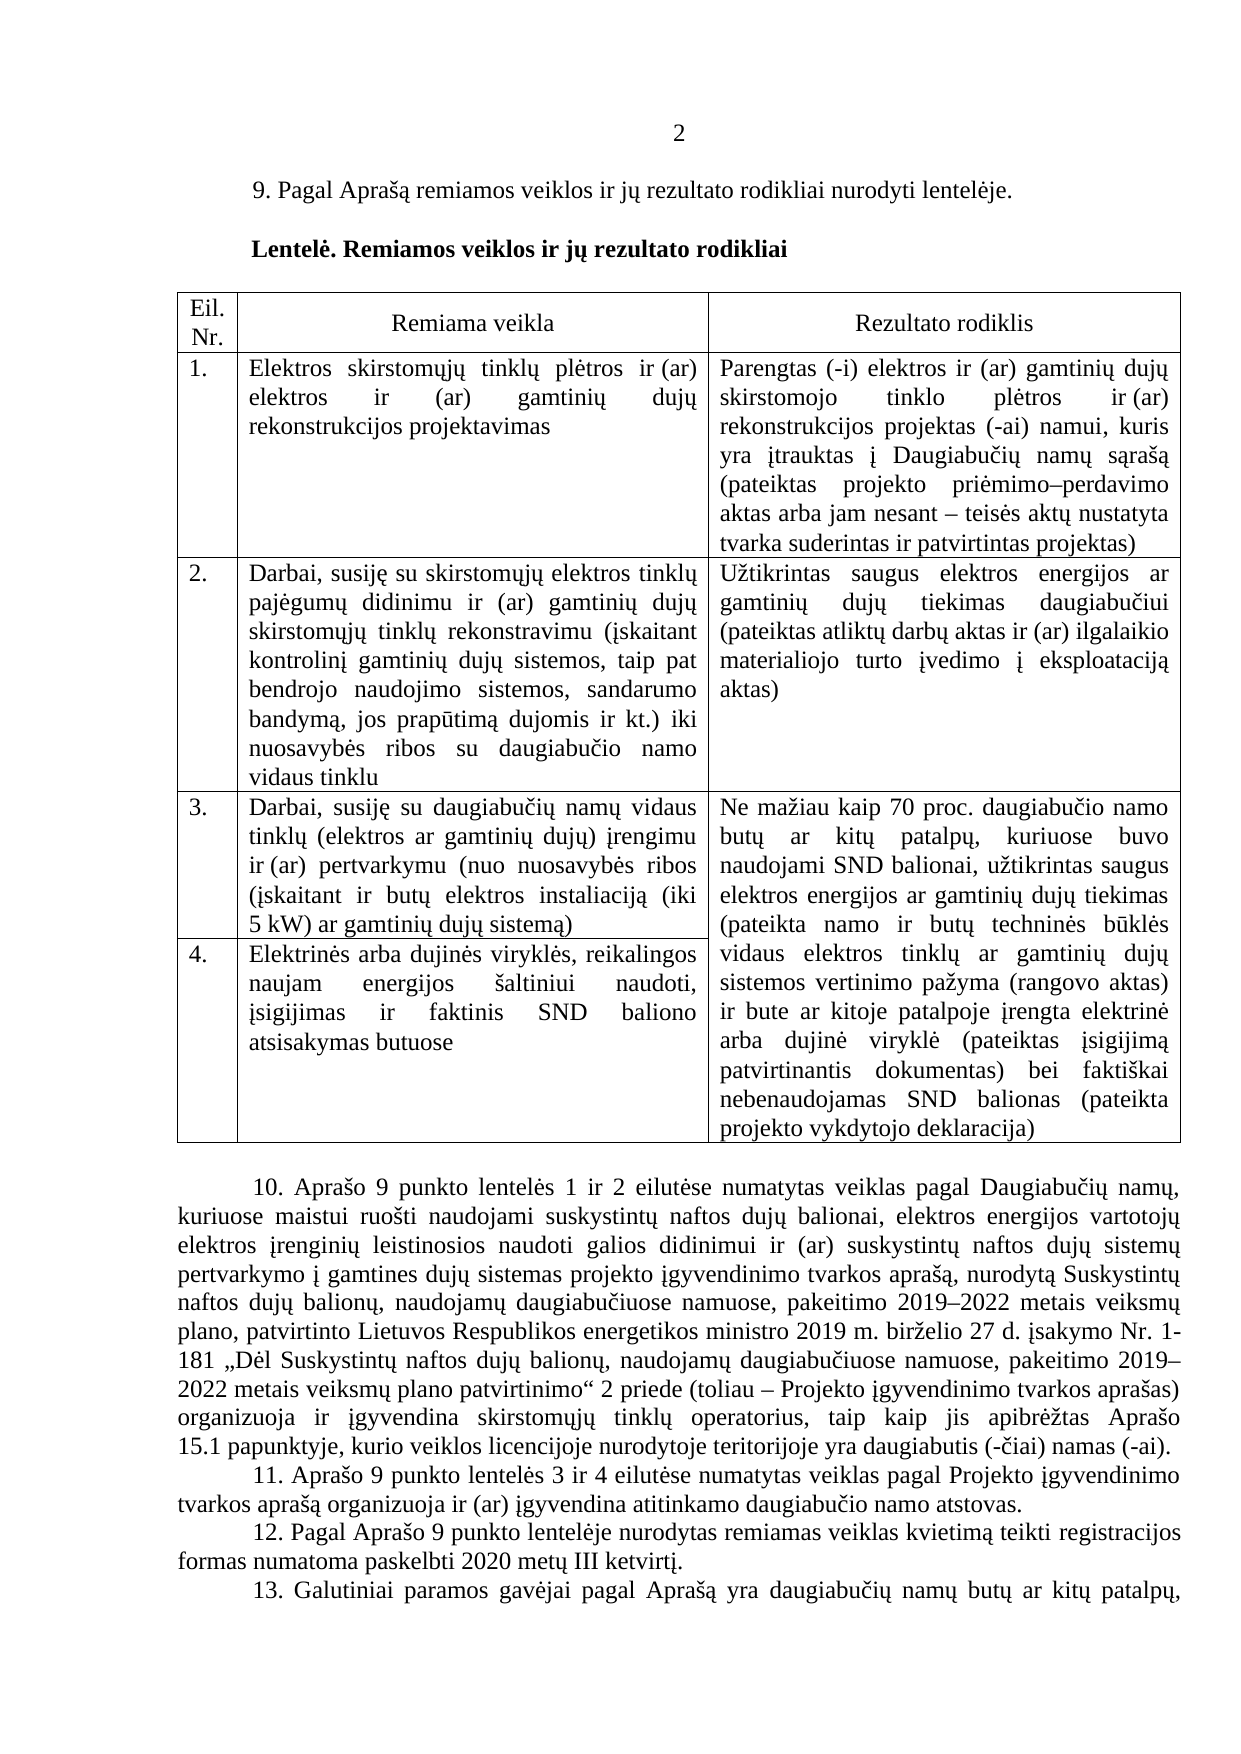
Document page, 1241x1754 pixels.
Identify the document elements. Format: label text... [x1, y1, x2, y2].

table_cell Elektros skirstomųjų tinklų plėtros ir (ar) elektros ir (ar) gamtinių dujų rekonstrukcijos projektavimas [238, 353, 708, 557]
table_cell 2. [178, 558, 237, 791]
text Lentelė. Remiamos veiklos ir jų rezultato rodikliai [177, 234, 1181, 263]
table_cell Elektrinės arba dujinės viryklės, reikalingos naujam energijos šaltiniui naudoti, įsigijimas ir faktinis SND baliono atsisakymas butuose [238, 939, 708, 1142]
table_cell Ne mažiau kaip 70 proc. daugiabučio namo butų ar kitų patalpų, kuriuose buvo naudojami SND balionai, užtikrintas saugus elektros energijos ar gamtinių dujų tiekimas (pateikta namo ir butų techninės būklės vidaus elektros tinklų ar gamtinių dujų sistemos vertinimo pažyma (rangovo aktas) ir bute ar kitoje patalpoje įrengta elektrinė arba dujinė viryklė (pateiktas įsigijimą patvirtinantis dokumentas) bei faktiškai nebenaudojamas SND balionas (pateikta projekto vykdytojo deklaracija) [709, 792, 1180, 1142]
table_cell Darbai, susiję su daugiabučių namų vidaus tinklų (elektros ar gamtinių dujų) įrengimu ir (ar) pertvarkymu (nuo nuosavybės ribos (įskaitant ir butų elektros instaliaciją (iki 5 kW) ar gamtinių dujų sistemą) [238, 792, 708, 938]
text 9. Pagal Aprašą remiamos veiklos ir jų rezultato rodikliai nurodyti lentelėje. [177, 176, 1181, 205]
table_cell 4. [178, 939, 237, 1142]
table_cell Darbai, susiję su skirstomųjų elektros tinklų pajėgumų didinimu ir (ar) gamtinių dujų skirstomųjų tinklų rekonstravimu (įskaitant kontrolinį gamtinių dujų sistemos, taip pat bendrojo naudojimo sistemos, sandarumo bandymą, jos prapūtimą dujomis ir kt.) iki nuosavybės ribos su daugiabučio namo vidaus tinklu [238, 558, 708, 791]
table_header Eil. Nr. [178, 293, 237, 352]
table_cell 3. [178, 792, 237, 938]
text 13. Galutiniai paramos gavėjai pagal Aprašą yra daugiabučių namų butų ar kitų patalpų, [177, 1575, 1181, 1604]
text 11. Aprašo 9 punkto lentelės 3 ir 4 eilutėse numatytas veiklas pagal Projekto įgyvendinimo tvarkos aprašą organizuoja ir (ar) įgyvendina atitinkamo daugiabučio namo atstovas. [177, 1460, 1181, 1517]
text 12. Pagal Aprašo 9 punkto lentelėje nurodytas remiamas veiklas kvietimą teikti registracijos formas numatoma paskelbti 2020 metų III ketvirtį. [177, 1517, 1181, 1575]
table_cell Užtikrintas saugus elektros energijos ar gamtinių dujų tiekimas daugiabučiui (pateiktas atliktų darbų aktas ir (ar) ilgalaikio materialiojo turto įvedimo į eksploataciją aktas) [709, 558, 1180, 791]
text 10. Aprašo 9 punkto lentelės 1 ir 2 eilutėse numatytas veiklas pagal Daugiabučių namų, kuriuose maistui ruošti naudojami suskystintų naftos dujų balionai, elektros energijos vartotojų elektros įrenginių leistinosios naudoti galios didinimui ir (ar) suskystintų naftos dujų sistemų pertvarkymo į gamtines dujų sistemas projekto įgyvendinimo tvarkos aprašą, nurodytą Suskystintų naftos dujų balionų, naudojamų daugiabučiuose namuose, pakeitimo 2019–2022 metais veiksmų plano, patvirtinto Lietuvos Respublikos energetikos ministro 2019 m. birželio 27 d. įsakymo Nr. 1-181 „Dėl Suskystintų naftos dujų balionų, naudojamų daugiabučiuose namuose, pakeitimo 2019–2022 metais veiksmų plano patvirtinimo“ 2 priede (toliau – Projekto įgyvendinimo tvarkos aprašas) organizuoja ir įgyvendina skirstomųjų tinklų operatorius, taip kaip jis apibrėžtas Aprašo 15.1 papunktyje, kurio veiklos licencijoje nurodytoje teritorijoje yra daugiabutis (-čiai) namas (-ai). [177, 1172, 1181, 1460]
table_header Rezultato rodiklis [709, 293, 1180, 352]
table_cell Parengtas (-i) elektros ir (ar) gamtinių dujų skirstomojo tinklo plėtros ir (ar) rekonstrukcijos projektas (-ai) namui, kuris yra įtrauktas į Daugiabučių namų sąrašą (pateiktas projekto priėmimo–perdavimo aktas arba jam nesant – teisės aktų nustatyta tvarka suderintas ir patvirtintas projektas) [709, 353, 1180, 557]
table_cell 1. [178, 353, 237, 557]
table_header Remiama veikla [238, 293, 708, 352]
